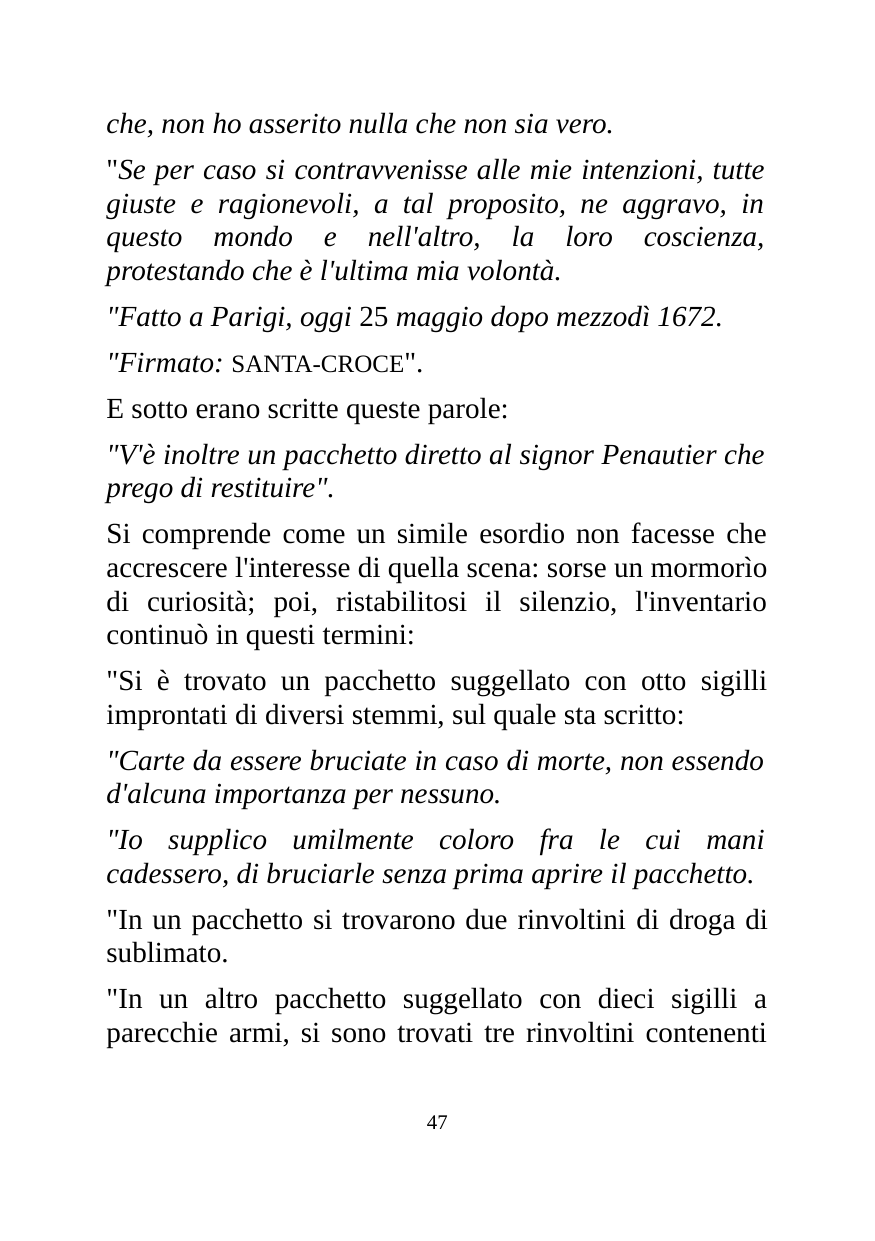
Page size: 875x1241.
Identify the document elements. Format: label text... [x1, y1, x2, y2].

text che, non ho asserito nulla che non sia vero. [106, 106, 768, 140]
text "Si è trovato un pacchetto suggellato con otto sigilli improntati di diversi stemmi, sul quale sta scritto: [106, 663, 768, 730]
text Si comprende come un simile esordio non facesse che accrescere l'interesse di quella scena: sorse un mormorìo di curiosità; poi, ristabilitosi il silenzio, l'inventario continuò in questi termini: [106, 517, 768, 651]
text "Fatto a Parigi, oggi 25 maggio dopo mezzodì 1672. [106, 299, 768, 332]
text "Io supplico umilmente coloro fra le cui mani cadessero, di bruciarle senza prima aprire il pacchetto. [106, 822, 768, 889]
text "Se per caso si contravvenisse alle mie intenzioni, tutte giuste e ragionevoli, a tal proposito, ne aggravo, in questo mondo e nell'altro, la loro coscienza, protestando che è l'ultima mia volontà. [106, 152, 768, 286]
text "In un pacchetto si trovarono due rinvoltini di droga di sublimato. [106, 902, 768, 969]
text "Firmato: SANTA-CROCE". [106, 345, 768, 378]
text "Carte da essere bruciate in caso di morte, non essendo d'alcuna importanza per nessuno. [106, 743, 768, 810]
text "In un altro pacchetto suggellato con dieci sigilli a parecchie armi, si sono trovati tre rinvoltini contenenti [106, 982, 768, 1049]
text "V'è inoltre un pacchetto diretto al signor Penautier che prego di restituire". [106, 437, 768, 504]
text E sotto erano scritte queste parole: [106, 391, 768, 424]
